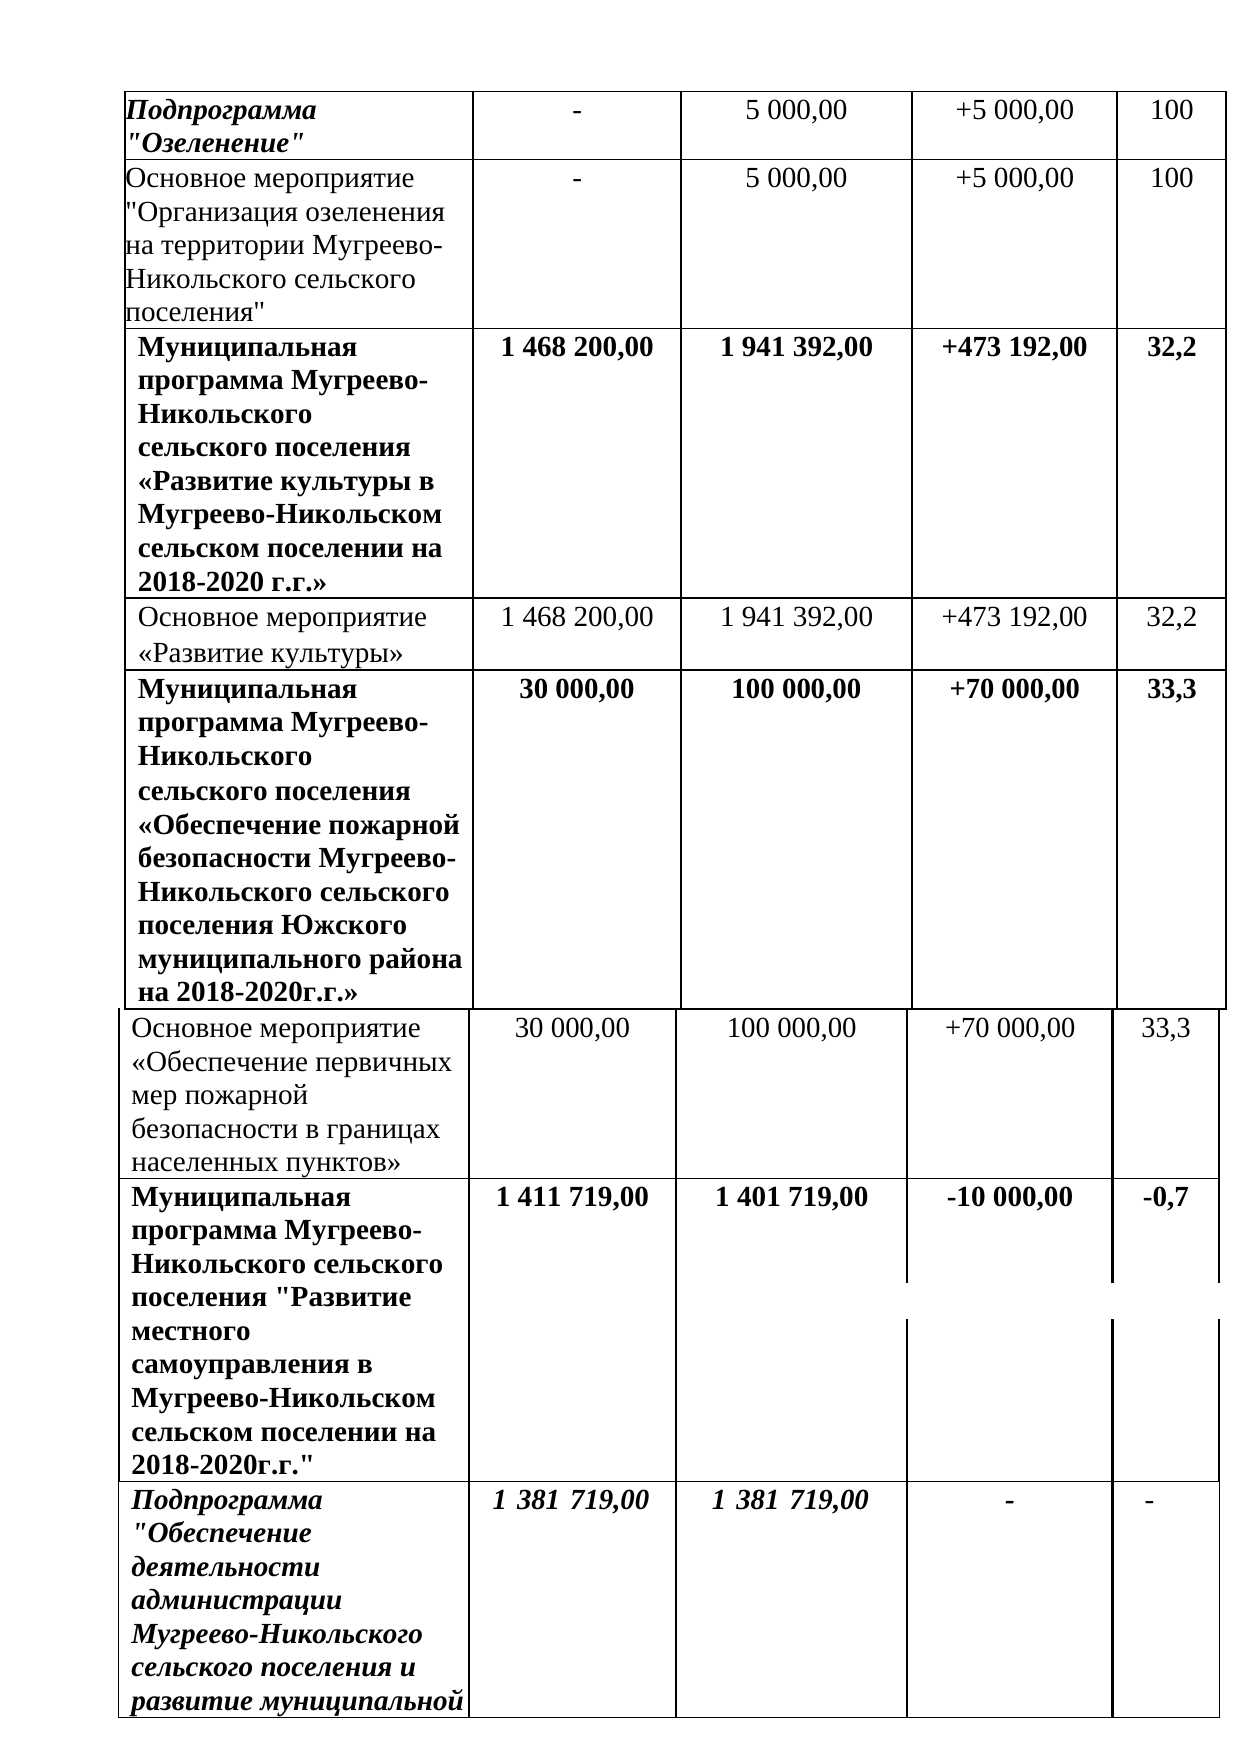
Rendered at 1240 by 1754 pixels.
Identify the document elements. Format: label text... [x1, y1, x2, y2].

table_cell Основное мероприятие "Организация озеленения на территории Мугреево-Никольского сельского поселения" [126, 160, 472, 328]
table_cell [119, 772, 124, 807]
table_cell [119, 597, 124, 633]
table_cell [677, 1283, 907, 1319]
table_cell [119, 363, 124, 398]
table_cell - [474, 160, 680, 328]
table_cell [913, 705, 1116, 772]
table_cell -0,7 [1114, 1179, 1218, 1212]
table_cell 1 468 200,00 [474, 329, 680, 362]
table_cell [682, 705, 911, 772]
table_cell «Обеспечение пожарной безопасности Мугреево-Никольского сельского поселения Южского муниципального района на 2018-2020г.г.» [126, 807, 472, 1008]
table_cell [1220, 1248, 1226, 1283]
table_cell [913, 363, 1116, 398]
table_cell - [908, 1482, 1111, 1717]
table_cell [474, 363, 680, 398]
table_cell 100 000,00 [677, 1010, 906, 1044]
table_cell Муниципальная программа Мугреево-Никольского сельского поселения "Развитие местного самоуправления в Мугреево-Никольском сельском поселении на 2018-2020г.г." [120, 1179, 468, 1481]
table_cell [470, 1044, 675, 1178]
table_cell 1 941 392,00 [682, 329, 911, 362]
table_cell [677, 1319, 906, 1355]
table_cell -10 000,00 [908, 1179, 1111, 1212]
table_cell 5 000,00 [682, 92, 911, 159]
table_cell [908, 1355, 1111, 1481]
table_cell [1113, 1283, 1219, 1319]
table_cell 100 [1118, 160, 1225, 328]
table_cell [119, 328, 124, 362]
table_cell [1118, 398, 1225, 434]
table_cell [474, 772, 680, 807]
table_cell +5 000,00 [913, 92, 1116, 159]
table_cell [682, 398, 911, 434]
table_cell [119, 434, 124, 597]
table_cell 32,2 [1118, 599, 1225, 633]
table_cell Основное мероприятие [126, 599, 472, 633]
table_cell сельского поселения [126, 772, 472, 807]
table_cell [119, 398, 124, 434]
table_cell [1118, 633, 1225, 669]
table_cell 1 941 392,00 [682, 599, 911, 633]
table_cell +5 000,00 [913, 160, 1116, 328]
table_cell [119, 669, 124, 704]
table_cell +473 192,00 [913, 329, 1116, 362]
table_cell [913, 807, 1116, 1008]
table_cell 1 411 719,00 [470, 1179, 675, 1481]
table_cell [474, 633, 680, 669]
table_cell [908, 1044, 1111, 1178]
table_cell 30 000,00 [470, 1010, 675, 1044]
table_cell [474, 398, 680, 434]
table_cell [677, 1355, 906, 1481]
table_cell [119, 91, 124, 159]
table_cell 32,2 [1118, 329, 1225, 362]
table_cell «Обеспечение первичных мер пожарной безопасности в границах населенных пунктов» [120, 1044, 468, 1178]
table_cell [1114, 1044, 1218, 1178]
table_cell [1118, 807, 1225, 1008]
table_cell [1219, 1283, 1226, 1319]
table_cell Муниципальная [126, 671, 472, 704]
table_cell 1 401 719,00 [677, 1179, 906, 1212]
table_cell [907, 1283, 1112, 1319]
table_cell [913, 434, 1116, 597]
table_cell [1118, 705, 1225, 772]
table_cell Подпрограмма "Озеленение" [126, 92, 472, 159]
table_cell [682, 772, 911, 807]
table_cell [1118, 434, 1225, 597]
table_cell 1 468 200,00 [474, 599, 680, 633]
table_cell 100 000,00 [682, 671, 911, 704]
table_cell 30 000,00 [474, 671, 680, 704]
table_cell [119, 633, 124, 669]
table_cell [1220, 1355, 1226, 1481]
table_cell [682, 807, 911, 1008]
table_cell [474, 705, 680, 772]
table_cell [119, 159, 124, 328]
table_cell [908, 1319, 1111, 1355]
table_cell [1220, 1178, 1226, 1212]
table_cell [1114, 1319, 1218, 1355]
table_cell [1220, 1010, 1226, 1044]
table_cell - [474, 92, 680, 159]
table_cell [119, 705, 124, 772]
table_cell [682, 633, 911, 669]
table_cell [677, 1213, 906, 1248]
table_cell 33,3 [1114, 1010, 1218, 1044]
table_cell [1114, 1213, 1218, 1248]
table_cell [1114, 1355, 1218, 1481]
table_cell Подпрограмма "Обеспечение деятельности администрации Мугреево-Никольского сельского поселения и развитие муниципальной [119, 1482, 468, 1717]
table_cell +70 000,00 [908, 1010, 1111, 1044]
table_cell [677, 1248, 906, 1283]
table_cell [1220, 1044, 1226, 1178]
table_cell [682, 363, 911, 398]
table_cell [913, 772, 1116, 807]
table_cell [1118, 363, 1225, 398]
table_cell программа Мугреево-Никольского [126, 705, 472, 772]
table_cell [1114, 1248, 1218, 1283]
table_cell Муниципальная программа Мугреево-Никольского сельского поселения «Развитие культуры в Мугреево-Никольском сельском поселении на 2018-2020 г.г.» [126, 329, 472, 597]
table_cell [913, 398, 1116, 434]
table_cell 5 000,00 [682, 160, 911, 328]
table_cell [1220, 1481, 1226, 1717]
table_cell [908, 1248, 1111, 1283]
table_cell +473 192,00 [913, 599, 1116, 633]
table_cell +70 000,00 [913, 671, 1116, 704]
table_cell [119, 807, 124, 1008]
table_cell Основное мероприятие [120, 1008, 468, 1044]
table_cell 1 381 719,00 [470, 1482, 675, 1717]
table_cell [474, 434, 680, 597]
table_cell [913, 633, 1116, 669]
table_cell [677, 1044, 906, 1178]
table_cell 100 [1118, 92, 1225, 159]
table_cell 1 381 719,00 [677, 1482, 906, 1717]
table_cell [1220, 1213, 1226, 1248]
table_cell [1220, 1319, 1226, 1355]
table_cell [474, 807, 680, 1008]
table_cell [1118, 772, 1225, 807]
table_cell 33,3 [1118, 671, 1225, 704]
table_cell «Развитие культуры» [126, 633, 472, 669]
table_cell [908, 1213, 1111, 1248]
table_cell [682, 434, 911, 597]
table_cell - [1114, 1482, 1219, 1717]
